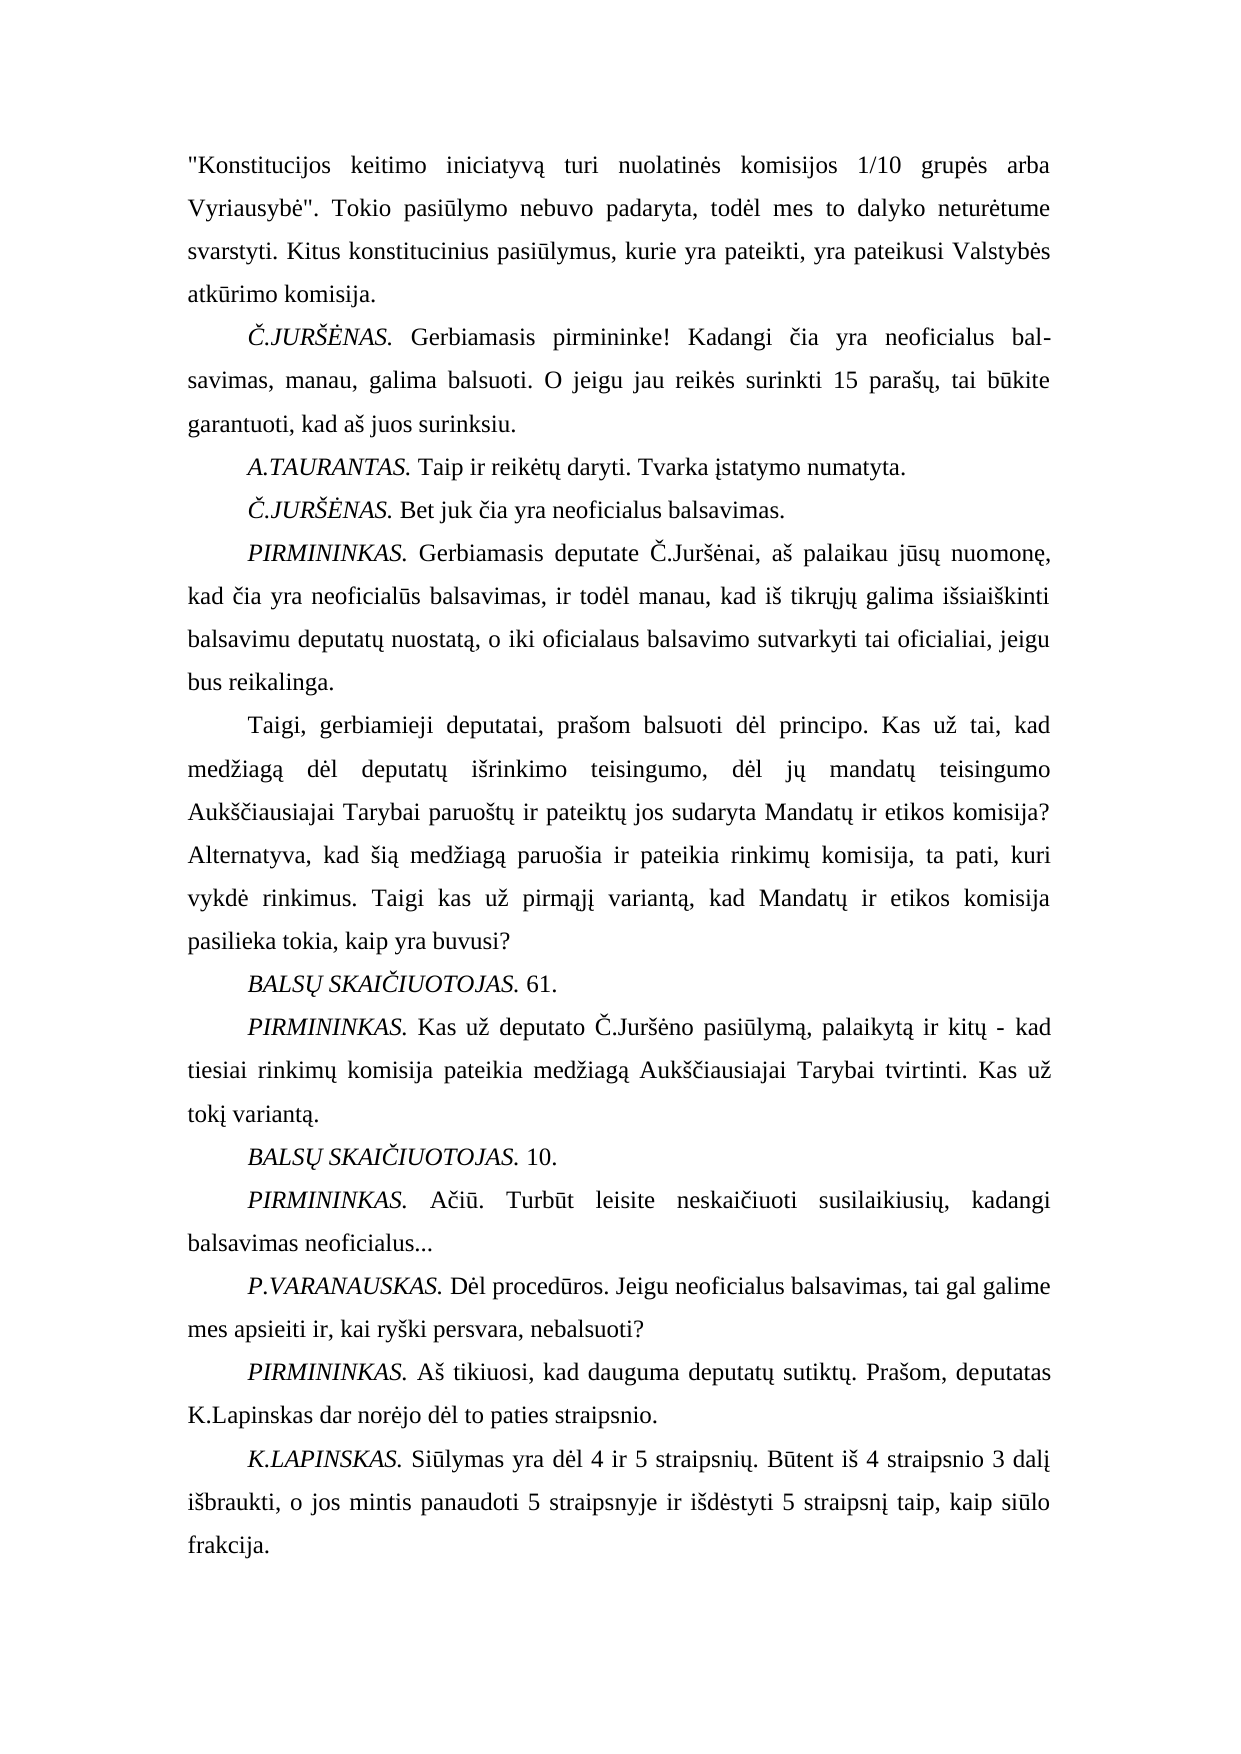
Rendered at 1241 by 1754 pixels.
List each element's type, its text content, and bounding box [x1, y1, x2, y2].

text Č.JURŠĖNAS. Gerbiamasis pirmininke! Kadangi čia yra neoficialus bal­savimas, manau, galima balsuoti. O jeigu jau reikės surinkti 15 parašų, tai būkite garantuoti, kad aš juos surinksiu. [187, 322, 1051, 437]
text "Konstitucijos keitimo iniciatyvą turi nuolatinės komisijos 1/10 grupės arba Vyriausybė". Tokio pasiūlymo nebuvo padaryta, todėl mes to dalyko neturėtume svarstyti. Kitus konstitucinius pasiūlymus, kurie yra pateikti, yra pateikusi Valstybės atkūrimo komisija. [187, 150, 1051, 308]
text A.TAURANTAS. Taip ir reikėtų daryti. Tvarka įstatymo numatyta. [187, 452, 1051, 481]
text Č.JURŠĖNAS. Bet juk čia yra neoficialus balsavimas. [187, 495, 1051, 524]
text BALSŲ SKAIČIUOTOJAS. 61. [187, 969, 1051, 998]
text K.LAPINSKAS. Siūlymas yra dėl 4 ir 5 straipsnių. Būtent iš 4 straipsnio 3 dalį išbraukti, o jos mintis panaudoti 5 straipsnyje ir išdėstyti 5 straipsnį taip, kaip siūlo frakcija. [187, 1444, 1051, 1559]
text PIRMININKAS. Ačiū. Turbūt leisite neskaičiuoti susilaikiusių, kadangi balsavimas neoficialus... [187, 1185, 1051, 1257]
text Taigi, gerbiamieji deputatai, prašom balsuoti dėl principo. Kas už tai, kad medžiagą dėl deputatų išrinkimo teisingumo, dėl jų mandatų teisingumo Aukščiausiajai Tarybai paruoštų ir pateiktų jos sudaryta Mandatų ir etikos komisija? Alternatyva, kad šią medžiagą paruošia ir pateikia rinkimų komi­sija, ta pati, kuri vykdė rinkimus. Taigi kas už pirmąjį variantą, kad Mandatų ir etikos komisija pasilieka tokia, kaip yra buvusi? [187, 711, 1051, 955]
text P.VARANAUSKAS. Dėl procedūros. Jeigu neoficialus balsavimas, tai gal galime mes apsieiti ir, kai ryški persvara, nebalsuoti? [187, 1271, 1051, 1343]
text BALSŲ SKAIČIUOTOJAS. 10. [187, 1142, 1051, 1171]
text PIRMININKAS. Gerbiamasis deputate Č.Juršėnai, aš palaikau jūsų nuo­monę, kad čia yra neoficialūs balsavimas, ir todėl manau, kad iš tikrųjų galima išsiaiškinti balsavimu deputatų nuostatą, o iki oficialaus balsavimo sutvarkyti tai oficialiai, jeigu bus reikalinga. [187, 538, 1051, 696]
text PIRMININKAS. Aš tikiuosi, kad dauguma deputatų sutiktų. Prašom, de­putatas K.Lapinskas dar norėjo dėl to paties straipsnio. [187, 1357, 1051, 1429]
text PIRMININKAS. Kas už deputato Č.Juršėno pasiūlymą, palaikytą ir kitų - ­kad tiesiai rinkimų komisija pateikia medžiagą Aukščiausiajai Tarybai tvir­tinti. Kas už tokį variantą. [187, 1012, 1051, 1127]
